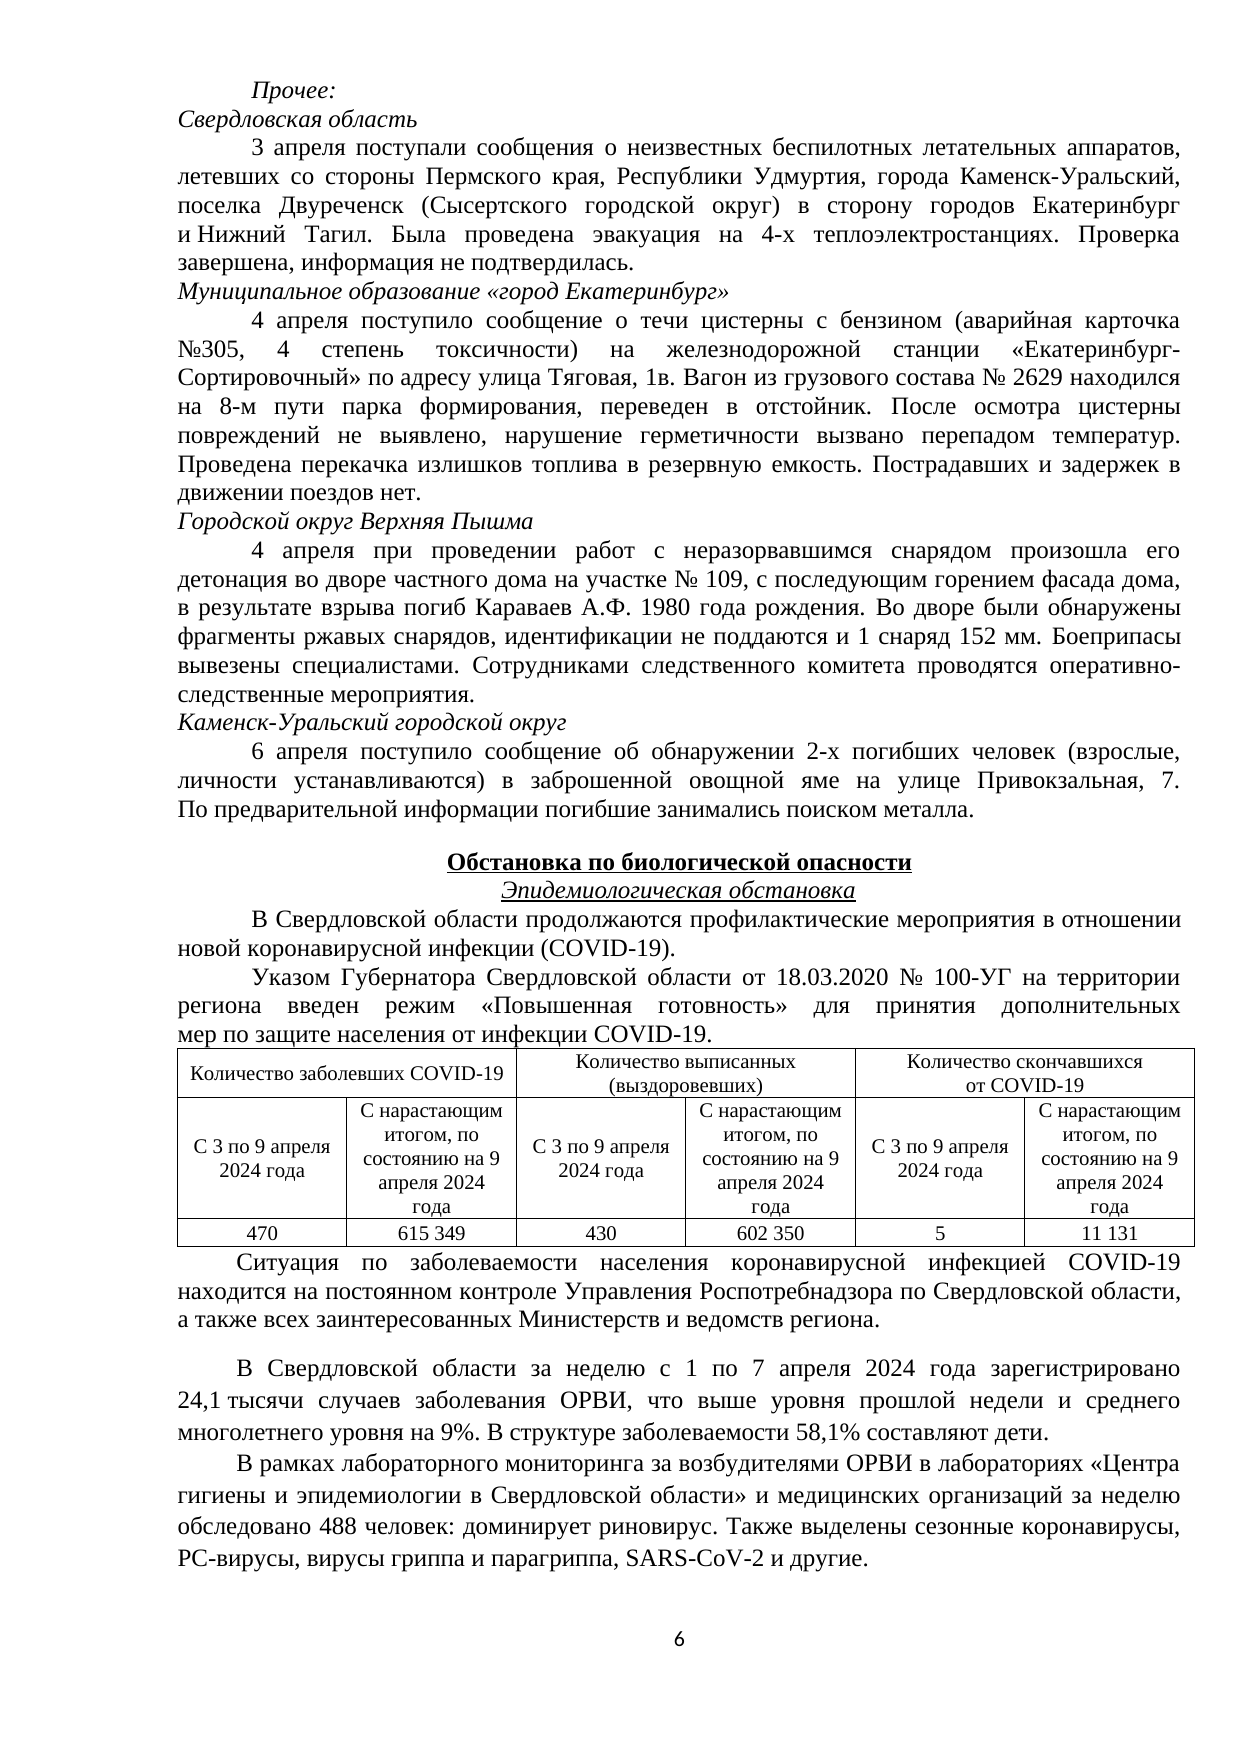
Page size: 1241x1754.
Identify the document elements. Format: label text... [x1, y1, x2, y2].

text Эпидемиологическая обстановка [177, 875, 1181, 904]
text 4 апреля поступило сообщение о течи цистерны с бензином (аварийная карточка №305, 4 степень токсичности) на железнодорожной станции «Екатеринбург-Сортировочный» по адресу улица Тяговая, 1в. Вагон из грузового состава № 2629 находился на 8-м пути парка формирования, переведен в отстойник. После осмотра цистерны повреждений не выявлено, нарушение герметичности вызвано перепадом температур. Проведена перекачка излишков топлива в резервную емкость. Пострадавших и задержек в движении поездов нет. [177, 305, 1181, 506]
table_cell С нарастающим итогом, по состоянию на 9 апреля 2024 года [347, 1098, 516, 1218]
table_cell 11 131 [1025, 1219, 1194, 1246]
text Ситуация по заболеваемости населения коронавирусной инфекцией COVID-19 находится на постоянном контроле Управления Роспотребнадзора по Свердловской области, а также всех заинтересованных Министерств и ведомств региона. [177, 1247, 1181, 1333]
table_header Количество заболевших COVID-19 [178, 1049, 516, 1097]
text 6 апреля поступило сообщение об обнаружении 2-х погибших человек (взрослые, личности устанавливаются) в заброшенной овощной яме на улице Привокзальная, 7. По предварительной информации погибшие занимались поиском металла. [177, 736, 1181, 822]
text Городской округ Верхняя Пышма [177, 506, 1181, 535]
text Прочее: [177, 75, 1181, 104]
text 3 апреля поступали сообщения о неизвестных беспилотных летательных аппаратов, летевших со стороны Пермского края, Республики Удмуртия, города Каменск-Уральский, поселка Двуреченск (Сысертского городской округ) в сторону городов Екатеринбург и Нижний Тагил. Была проведена эвакуация на 4-х теплоэлектростанциях. Проверка завершена, информация не подтвердилась. [177, 132, 1181, 276]
text Обстановка по биологической опасности [177, 847, 1181, 875]
table_cell 470 [178, 1219, 346, 1246]
text В Свердловской области за неделю с 1 по 7 апреля 2024 года зарегистрировано 24,1 тысячи случаев заболевания ОРВИ, что выше уровня прошлой недели и среднего многолетнего уровня на 9%. В структуре заболеваемости 58,1% составляют дети. [177, 1353, 1181, 1445]
text Указом Губернатора Свердловской области от 18.03.2020 № 100-УГ на территории региона введен режим «Повышенная готовность» для принятия дополнительных мер по защите населения от инфекции COVID-19. [177, 962, 1181, 1048]
table_cell С 3 по 9 апреля 2024 года [517, 1098, 685, 1218]
table_header Количество выписанных (выздоровевших) [517, 1049, 855, 1097]
text Муниципальное образование «город Екатеринбург» [177, 276, 1181, 305]
table_cell 5 [856, 1219, 1024, 1246]
text В рамках лабораторного мониторинга за возбудителями ОРВИ в лабораториях «Центра гигиены и эпидемиологии в Свердловской области» и медицинских организаций за неделю обследовано 488 человек: доминирует риновирус. Также выделены сезонные коронавирусы, РС-вирусы, вирусы гриппа и парагриппа, SARS-CoV-2 и другие. [177, 1448, 1181, 1572]
table_header Количество скончавшихся от COVID-19 [856, 1049, 1194, 1097]
table_cell С 3 по 9 апреля 2024 года [178, 1098, 346, 1218]
table_cell 602 350 [686, 1219, 855, 1246]
table_cell С нарастающим итогом, по состоянию на 9 апреля 2024 года [1025, 1098, 1194, 1218]
table_cell С нарастающим итогом, по состоянию на 9 апреля 2024 года [686, 1098, 855, 1218]
text В Свердловской области продолжаются профилактические мероприятия в отношении новой коронавирусной инфекции (COVID-19). [177, 904, 1181, 962]
table_cell 615 349 [347, 1219, 516, 1246]
text 4 апреля при проведении работ с неразорвавшимся снарядом произошла его детонация во дворе частного дома на участке № 109, с последующим горением фасада дома, в результате взрыва погиб Караваев А.Ф. 1980 года рождения. Во дворе были обнаружены фрагменты ржавых снарядов, идентификации не поддаются и 1 снаряд 152 мм. Боеприпасы вывезены специалистами. Сотрудниками следственного комитета проводятся оперативно-следственные мероприятия. [177, 535, 1181, 707]
text Свердловская область [177, 104, 1181, 132]
text Каменск-Уральский городской округ [177, 707, 1181, 736]
table_cell С 3 по 9 апреля 2024 года [856, 1098, 1024, 1218]
table_cell 430 [517, 1219, 685, 1246]
